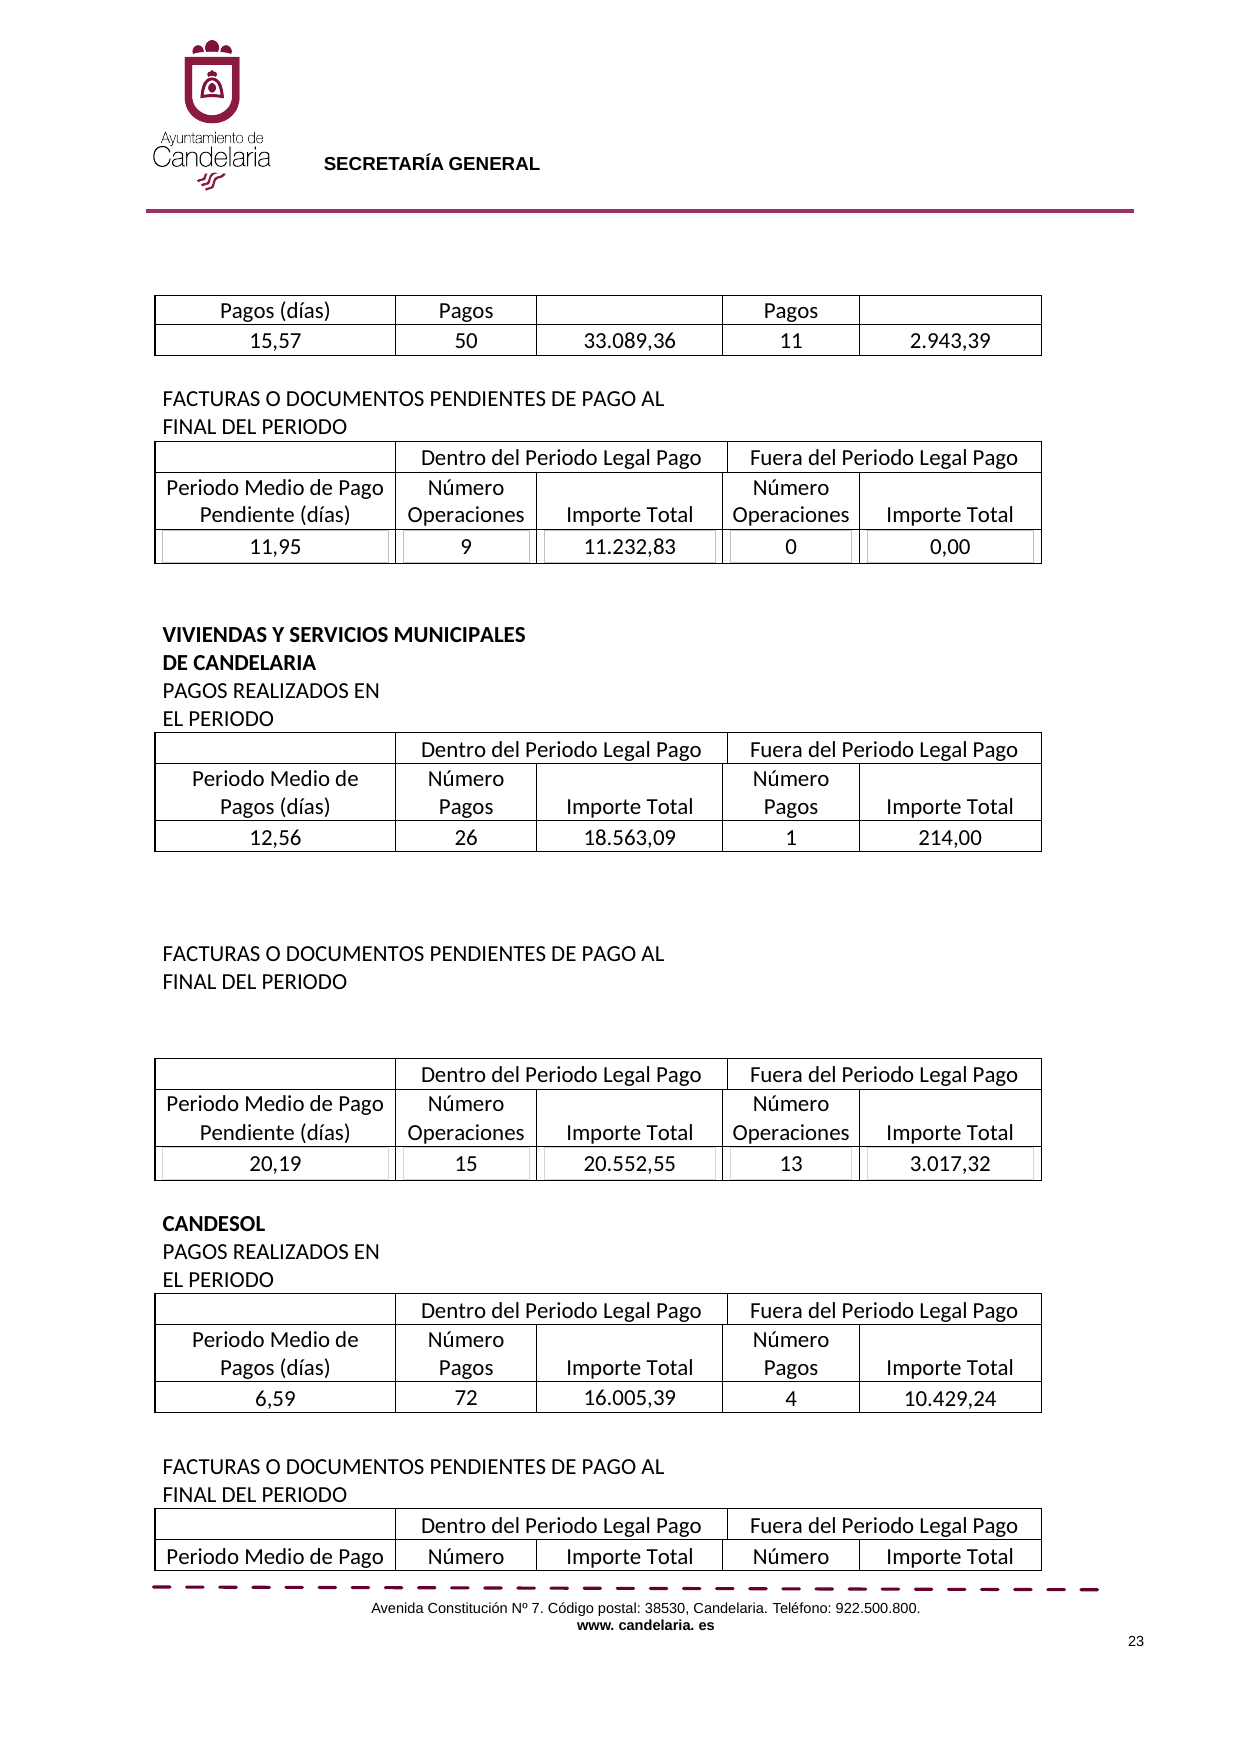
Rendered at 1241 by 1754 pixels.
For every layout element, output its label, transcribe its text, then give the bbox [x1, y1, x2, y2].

table_cell Dentro del Periodo Legal Pago [396, 1294, 727, 1324]
table_cell 20.552,55 [545, 1148, 715, 1179]
table_cell 1 [723, 821, 859, 851]
table_cell [723, 908, 859, 939]
table_cell Periodo Medio de Pagos (días) [156, 764, 395, 820]
table_cell Fuera del Periodo Legal Pago [728, 733, 1041, 763]
table_cell [156, 1059, 395, 1088]
table_cell Número [396, 1540, 536, 1570]
table_cell 4 [723, 1382, 859, 1412]
table_cell 33.089,36 [537, 325, 722, 355]
table_cell Importe Total [860, 1090, 1041, 1146]
table_cell 15 [404, 1148, 529, 1179]
table_cell [859, 1181, 1041, 1237]
table_cell [728, 356, 859, 441]
table_cell [389, 1147, 395, 1180]
table_cell [156, 733, 395, 763]
table_cell Periodo Medio de Pagos (días) [156, 1325, 395, 1381]
table_cell Importe Total [860, 764, 1041, 820]
table_cell [395, 908, 537, 939]
table_cell [396, 1147, 403, 1180]
table_cell 2.943,39 [860, 325, 1041, 355]
table_cell [859, 356, 1041, 441]
table_cell 0,00 [868, 531, 1033, 562]
table_cell Número Operaciones [723, 1090, 859, 1146]
table_cell [155, 908, 395, 939]
table_cell [728, 939, 859, 995]
table_cell Número Pagos [396, 1325, 536, 1381]
table_cell [537, 852, 723, 908]
table_cell [859, 676, 1041, 732]
table_cell [156, 1294, 395, 1324]
table_cell CANDESOL [155, 1181, 395, 1237]
table_cell [537, 676, 723, 732]
table_cell PAGOS REALIZADOS EN EL PERIODO [155, 676, 395, 732]
table_cell [716, 1147, 722, 1180]
table_cell 50 [396, 325, 536, 355]
table_cell [537, 1147, 544, 1180]
table_cell Fuera del Periodo Legal Pago [728, 1059, 1041, 1088]
table_cell Importe Total [860, 1540, 1041, 1570]
table_cell [723, 530, 730, 563]
table_cell Pagos [396, 296, 536, 324]
table_cell Pagos [723, 296, 859, 324]
table_cell [537, 530, 544, 563]
table_cell Importe Total [860, 473, 1041, 529]
table_cell [395, 1026, 537, 1057]
table_cell 72 [396, 1382, 536, 1412]
table_cell FACTURAS O DOCUMENTOS PENDIENTES DE PAGO AL FINAL DEL PERIODO [155, 356, 727, 441]
table_cell Periodo Medio de Pago [156, 1540, 395, 1570]
table_cell [156, 442, 395, 472]
table_cell 11 [723, 325, 859, 355]
table_cell Número Operaciones [396, 1090, 536, 1146]
table_cell [537, 564, 723, 676]
table_cell [723, 1026, 859, 1057]
table_cell 15,57 [156, 325, 395, 355]
table_cell [860, 530, 867, 563]
table_cell [859, 564, 1041, 676]
table_cell 6,59 [156, 1382, 395, 1412]
table_cell [860, 296, 1041, 324]
table_cell 16.005,39 [537, 1382, 722, 1412]
table_cell Número Pagos [396, 764, 536, 820]
table_cell VIVIENDAS Y SERVICIOS MUNICIPALES DE CANDELARIA [155, 564, 537, 676]
table_cell [395, 1237, 537, 1293]
table_cell 11,95 [163, 531, 388, 562]
table_cell [389, 530, 395, 563]
table_cell [530, 1147, 536, 1180]
table_cell [530, 530, 536, 563]
table_cell [155, 995, 395, 1026]
table_cell 0 [731, 531, 851, 562]
table_cell [537, 296, 722, 324]
table_cell [156, 1147, 162, 1180]
table_header FACTURAS O DOCUMENTOS PENDIENTES DE PAGO AL FINAL DEL PERIODO [155, 1452, 727, 1508]
table_cell [156, 530, 162, 563]
table_cell [859, 1026, 1041, 1057]
table_cell [155, 852, 395, 908]
table_cell 3.017,32 [868, 1148, 1033, 1179]
table_cell Dentro del Periodo Legal Pago [396, 1059, 727, 1088]
table_cell 13 [731, 1148, 851, 1179]
table_cell Periodo Medio de Pago Pendiente (días) [156, 473, 395, 529]
table_cell Número Pagos [723, 764, 859, 820]
table_cell [1034, 530, 1041, 563]
table_cell Importe Total [537, 473, 722, 529]
table_cell Número Pagos [723, 1325, 859, 1381]
table_cell Fuera del Periodo Legal Pago [728, 1509, 1041, 1539]
table_cell 20,19 [163, 1148, 388, 1179]
table_cell [537, 1237, 723, 1293]
table_cell [723, 1181, 859, 1237]
table_cell 9 [404, 531, 529, 562]
table_cell 26 [396, 821, 536, 851]
table_cell Importe Total [537, 1325, 722, 1381]
table_cell [1034, 1147, 1041, 1180]
table_cell 12,56 [156, 821, 395, 851]
table_cell Dentro del Periodo Legal Pago [396, 442, 727, 472]
table_cell [723, 1147, 730, 1180]
table_cell Número Operaciones [396, 473, 536, 529]
table_cell [716, 530, 722, 563]
table_cell 11.232,83 [545, 531, 715, 562]
table_cell Pagos (días) [156, 296, 395, 324]
table_cell Importe Total [537, 764, 722, 820]
table_cell Importe Total [537, 1090, 722, 1146]
table_cell Número [723, 1540, 859, 1570]
table_cell [723, 564, 859, 676]
table_cell PAGOS REALIZADOS EN EL PERIODO [155, 1237, 395, 1293]
table_cell [537, 908, 723, 939]
table_cell [852, 1147, 859, 1180]
table_cell 214,00 [860, 821, 1041, 851]
table_cell [723, 852, 859, 908]
table_cell [537, 1181, 723, 1237]
table_cell [860, 1147, 867, 1180]
table_cell [723, 1237, 859, 1293]
table_cell 18.563,09 [537, 821, 722, 851]
table_cell Fuera del Periodo Legal Pago [728, 442, 1041, 472]
table_cell Número Operaciones [723, 473, 859, 529]
table_header [728, 1452, 859, 1508]
table_cell Importe Total [860, 1325, 1041, 1381]
table_cell Periodo Medio de Pago Pendiente (días) [156, 1090, 395, 1146]
table_cell [155, 1026, 395, 1057]
table_cell [859, 995, 1041, 1026]
table_cell Importe Total [537, 1540, 722, 1570]
table_cell Fuera del Periodo Legal Pago [728, 1294, 1041, 1324]
table_cell [537, 995, 723, 1026]
table_cell [156, 1509, 395, 1539]
table_cell FACTURAS O DOCUMENTOS PENDIENTES DE PAGO AL FINAL DEL PERIODO [155, 939, 727, 995]
table_cell [395, 995, 537, 1026]
table_cell 10.429,24 [860, 1382, 1041, 1412]
table_cell [852, 530, 859, 563]
table_cell [859, 908, 1041, 939]
table_cell [537, 1026, 723, 1057]
table_cell [723, 995, 859, 1026]
table_cell [395, 676, 537, 732]
table_cell [859, 852, 1041, 908]
table_cell Dentro del Periodo Legal Pago [396, 1509, 727, 1539]
table_cell [395, 852, 537, 908]
table_cell [723, 676, 859, 732]
table_cell [396, 530, 403, 563]
table_cell [859, 1237, 1041, 1293]
table_cell Dentro del Periodo Legal Pago [396, 733, 727, 763]
table_header [859, 1452, 1041, 1508]
table_cell [395, 1181, 537, 1237]
table_cell [859, 939, 1041, 995]
